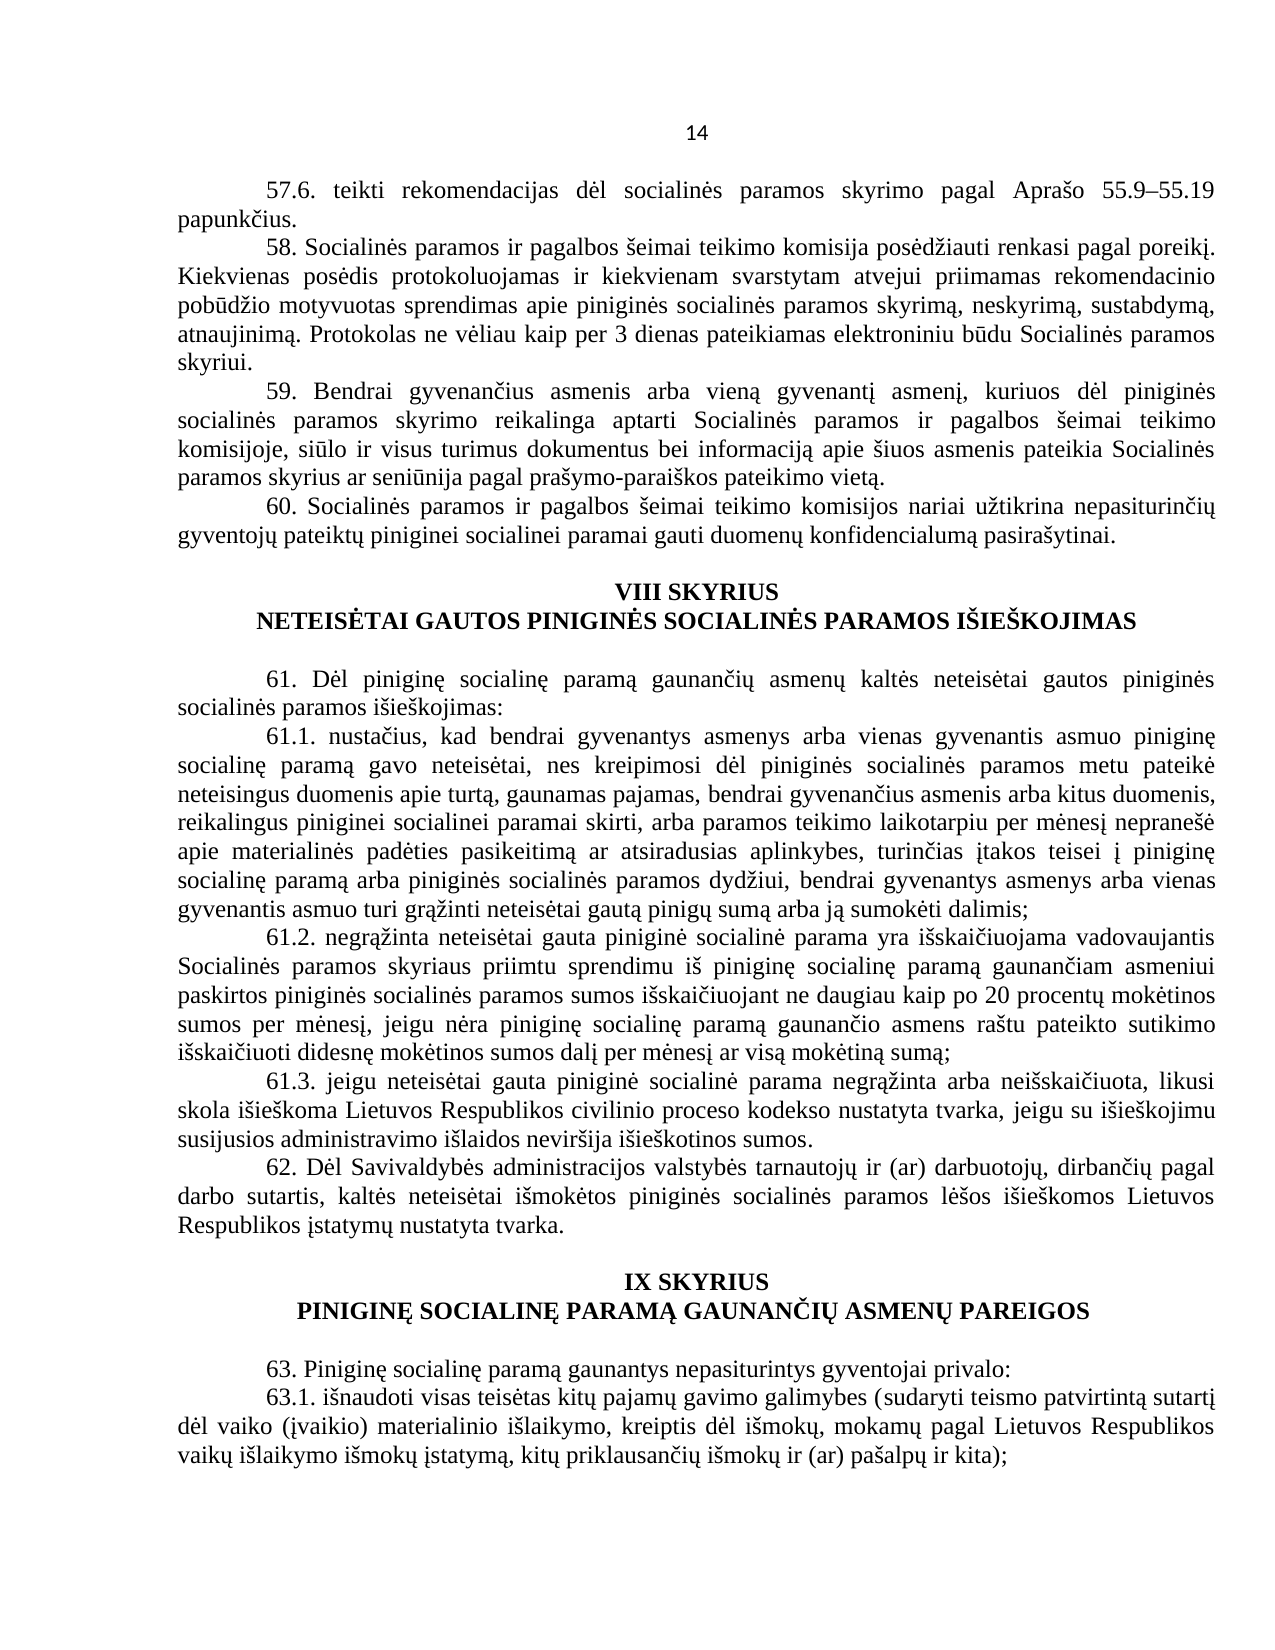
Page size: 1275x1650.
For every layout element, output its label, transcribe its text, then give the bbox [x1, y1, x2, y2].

text 63.1. išnaudoti visas teisėtas kitų pajamų gavimo galimybes (sudaryti teismo patvirtintą sutartį dėl vaiko (įvaikio) materialinio išlaikymo, kreiptis dėl išmokų, mokamų pagal Lietuvos Respublikos vaikų išlaikymo išmokų įstatymą, kitų priklausančių išmokų ir (ar) pašalpų ir kita); [177, 1382, 1216, 1469]
text 58. Socialinės paramos ir pagalbos šeimai teikimo komisija posėdžiauti renkasi pagal poreikį. Kiekvienas posėdis protokoluojamas ir kiekvienam svarstytam atvejui priimamas rekomendacinio pobūdžio motyvuotas sprendimas apie piniginės socialinės paramos skyrimą, neskyrimą, sustabdymą, atnaujinimą. Protokolas ne vėliau kaip per 3 dienas pateikiamas elektroniniu būdu Socialinės paramos skyriui. [177, 232, 1216, 376]
text 60. Socialinės paramos ir pagalbos šeimai teikimo komisijos nariai užtikrina nepasiturinčių gyventojų pateiktų piniginei socialinei paramai gauti duomenų konfidencialumą pasirašytinai. [177, 491, 1216, 549]
text 61. Dėl piniginę socialinę paramą gaunančių asmenų kaltės neteisėtai gautos piniginės socialinės paramos išieškojimas: [177, 664, 1216, 721]
text 63. Piniginę socialinę paramą gaunantys nepasiturintys gyventojai privalo: [177, 1354, 1216, 1382]
text PINIGINĘ SOCIALINĘ PARAMĄ GAUNANČIŲ ASMENŲ PAREIGOS [177, 1296, 1216, 1325]
text 59. Bendrai gyvenančius asmenis arba vieną gyvenantį asmenį, kuriuos dėl piniginės socialinės paramos skyrimo reikalinga aptarti Socialinės paramos ir pagalbos šeimai teikimo komisijoje, siūlo ir visus turimus dokumentus bei informaciją apie šiuos asmenis pateikia Socialinės paramos skyrius ar seniūnija pagal prašymo-paraiškos pateikimo vietą. [177, 376, 1216, 491]
text 57.6. teikti rekomendacijas dėl socialinės paramos skyrimo pagal Aprašo 55.9–55.19 papunkčius. [177, 175, 1216, 232]
text 61.2. negrąžinta neteisėtai gauta piniginė socialinė parama yra išskaičiuojama vadovaujantis Socialinės paramos skyriaus priimtu sprendimu iš piniginę socialinę paramą gaunančiam asmeniui paskirtos piniginės socialinės paramos sumos išskaičiuojant ne daugiau kaip po 20 procentų mokėtinos sumos per mėnesį, jeigu nėra piniginę socialinę paramą gaunančio asmens raštu pateikto sutikimo išskaičiuoti didesnę mokėtinos sumos dalį per mėnesį ar visą mokėtiną sumą; [177, 922, 1216, 1066]
text VIII SKYRIUS [177, 577, 1216, 606]
text 62. Dėl Savivaldybės administracijos valstybės tarnautojų ir (ar) darbuotojų, dirbančių pagal darbo sutartis, kaltės neteisėtai išmokėtos piniginės socialinės paramos lėšos išieškomos Lietuvos Respublikos įstatymų nustatyta tvarka. [177, 1152, 1216, 1239]
text 61.3. jeigu neteisėtai gauta piniginė socialinė parama negrąžinta arba neišskaičiuota, likusi skola išieškoma Lietuvos Respublikos civilinio proceso kodekso nustatyta tvarka, jeigu su išieškojimu susijusios administravimo išlaidos neviršija išieškotinos sumos. [177, 1066, 1216, 1152]
text NETEISĖTAI GAUTOS PINIGINĖS SOCIALINĖS PARAMOS IŠIEŠKOJIMAS [177, 606, 1216, 635]
text IX SKYRIUS [177, 1267, 1216, 1296]
text 61.1. nustačius, kad bendrai gyvenantys asmenys arba vienas gyvenantis asmuo piniginę socialinę paramą gavo neteisėtai, nes kreipimosi dėl piniginės socialinės paramos metu pateikė neteisingus duomenis apie turtą, gaunamas pajamas, bendrai gyvenančius asmenis arba kitus duomenis, reikalingus piniginei socialinei paramai skirti, arba paramos teikimo laikotarpiu per mėnesį nepranešė apie materialinės padėties pasikeitimą ar atsiradusias aplinkybes, turinčias įtakos teisei į piniginę socialinę paramą arba piniginės socialinės paramos dydžiui, bendrai gyvenantys asmenys arba vienas gyvenantis asmuo turi grąžinti neteisėtai gautą pinigų sumą arba ją sumokėti dalimis; [177, 721, 1216, 922]
